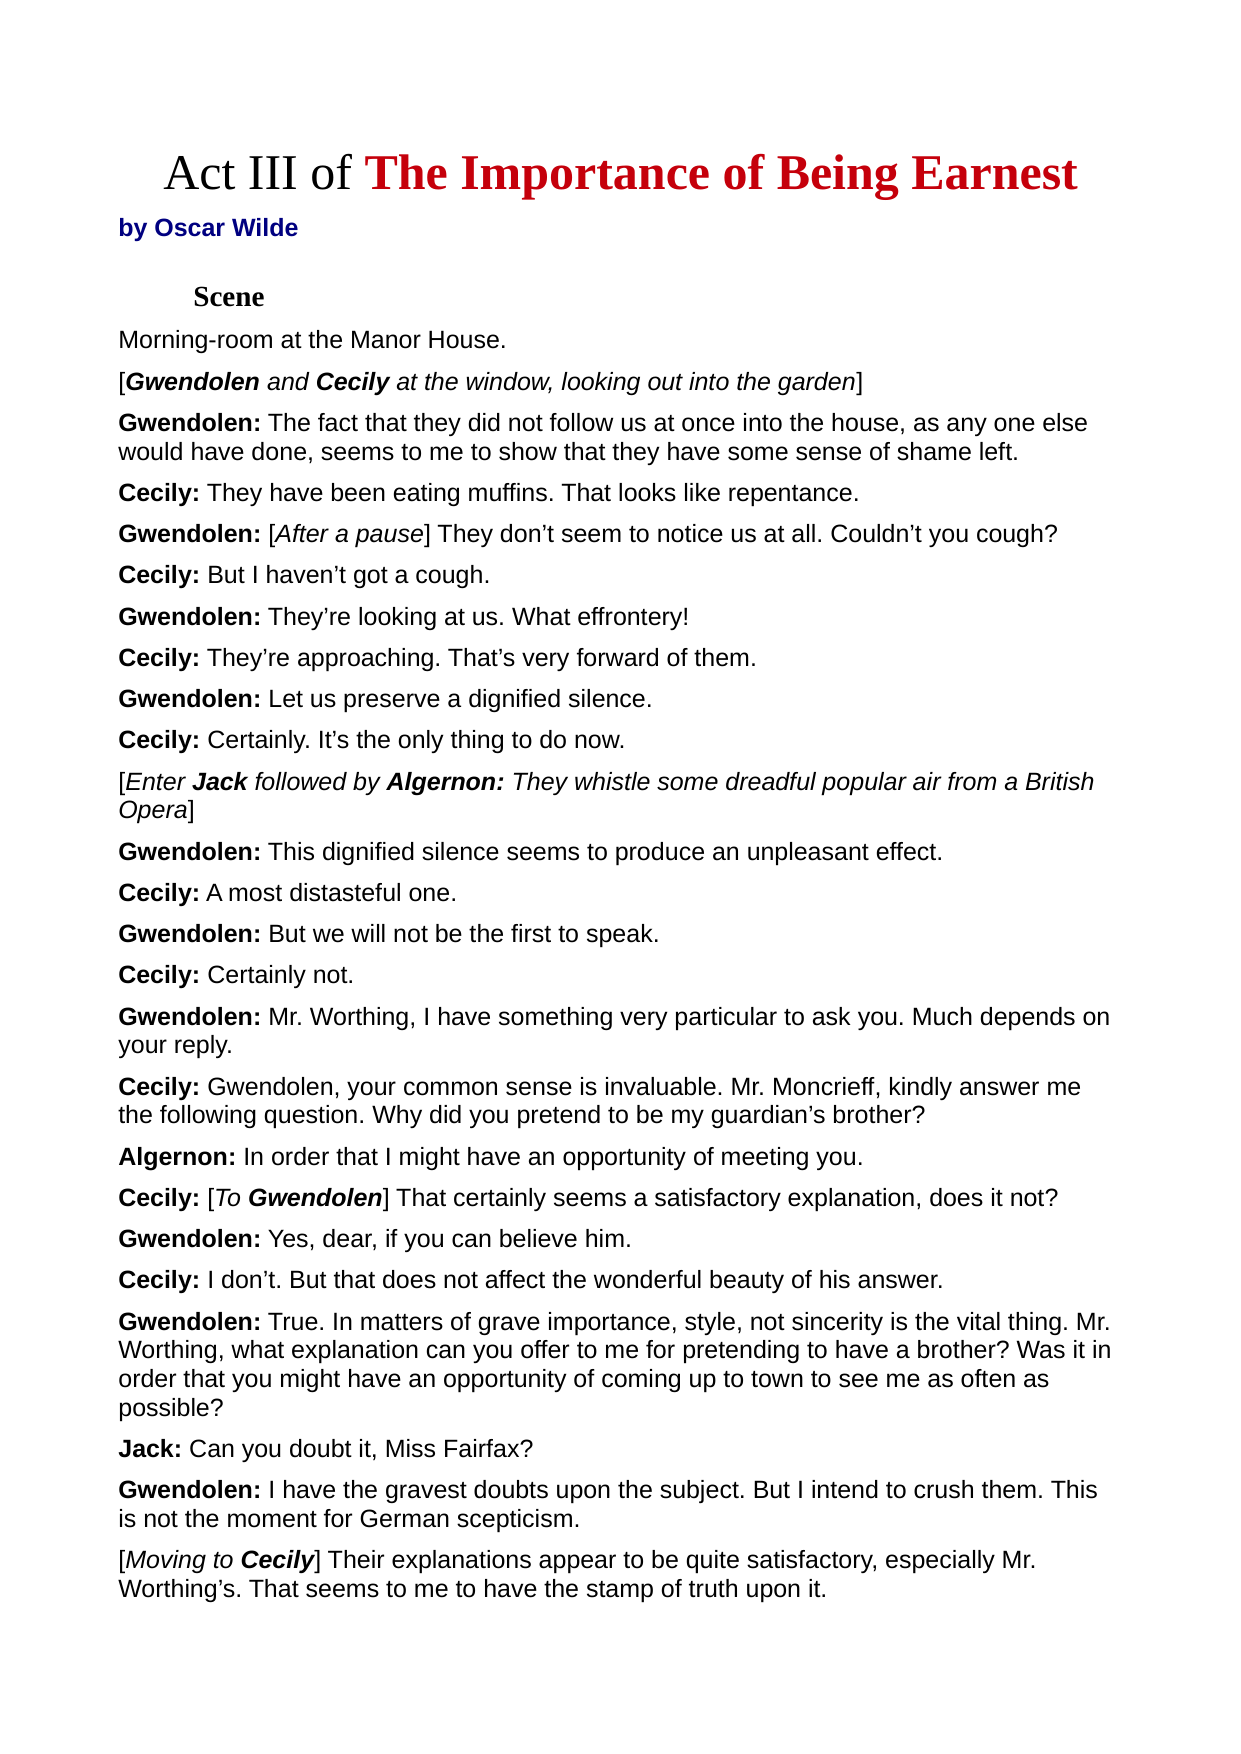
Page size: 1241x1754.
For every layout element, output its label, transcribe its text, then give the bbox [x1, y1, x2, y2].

text Cecily: Gwendolen, your common sense is invaluable. Mr. Moncrieff, kindly answer me the following question. Why did you pretend to be my guardian’s brother? [118, 1072, 1122, 1129]
text Gwendolen: They’re looking at us. What effrontery! [118, 602, 1122, 630]
text Gwendolen: Let us preserve a dignified silence. [118, 684, 1122, 713]
text Cecily: Certainly not. [118, 960, 1122, 989]
text Jack: Can you doubt it, Miss Fairfax? [118, 1434, 1122, 1463]
text Morning-room at the Manor House. [118, 325, 1122, 354]
text Cecily: A most distasteful one. [118, 878, 1122, 907]
text Gwendolen: Mr. Worthing, I have something very particular to ask you. Much depends on your reply. [118, 1002, 1122, 1059]
text Cecily: I don’t. But that does not affect the wonderful beauty of his answer. [118, 1265, 1122, 1294]
subtitle Scene [118, 279, 1122, 313]
text Gwendolen: The fact that they did not follow us at once into the house, as any one else would have done, seems to me to show that they have some sense of shame left. [118, 408, 1122, 465]
text Cecily: [To Gwendolen] That certainly seems a satisfactory explanation, does it not? [118, 1183, 1122, 1212]
text Gwendolen: This dignified silence seems to produce an unpleasant effect. [118, 837, 1122, 865]
text Gwendolen: Yes, dear, if you can believe him. [118, 1224, 1122, 1253]
text [Gwendolen and Cecily at the window, looking out into the garden] [118, 367, 1122, 395]
text Gwendolen: True. In matters of grave importance, style, not sincerity is the vital thing. Mr. Worthing, what explanation can you offer to me for pretending to have a brother? Was it in order that you might have an opportunity of coming up to town to see me as often as possible? [118, 1307, 1122, 1422]
text [Moving to Cecily] Their explanations appear to be quite satisfactory, especially Mr. Worthing’s. That seems to me to have the stamp of truth upon it. [118, 1545, 1122, 1603]
text Algernon: In order that I might have an opportunity of meeting you. [118, 1142, 1122, 1170]
subtitle Act III of The Importance of Being Earnest [118, 143, 1122, 201]
text by Oscar Wilde [118, 213, 1122, 242]
text [Enter Jack followed by Algernon: They whistle some dreadful popular air from a British Opera] [118, 767, 1122, 824]
text Cecily: They have been eating muffins. That looks like repentance. [118, 478, 1122, 507]
text Gwendolen: But we will not be the first to speak. [118, 919, 1122, 948]
text Gwendolen: [After a pause] They don’t seem to notice us at all. Couldn’t you cough? [118, 519, 1122, 548]
text Cecily: They’re approaching. That’s very forward of them. [118, 643, 1122, 672]
text Cecily: But I haven’t got a cough. [118, 560, 1122, 589]
text Cecily: Certainly. It’s the only thing to do now. [118, 725, 1122, 754]
text Gwendolen: I have the gravest doubts upon the subject. But I intend to crush them. This is not the moment for German scepticism. [118, 1475, 1122, 1533]
